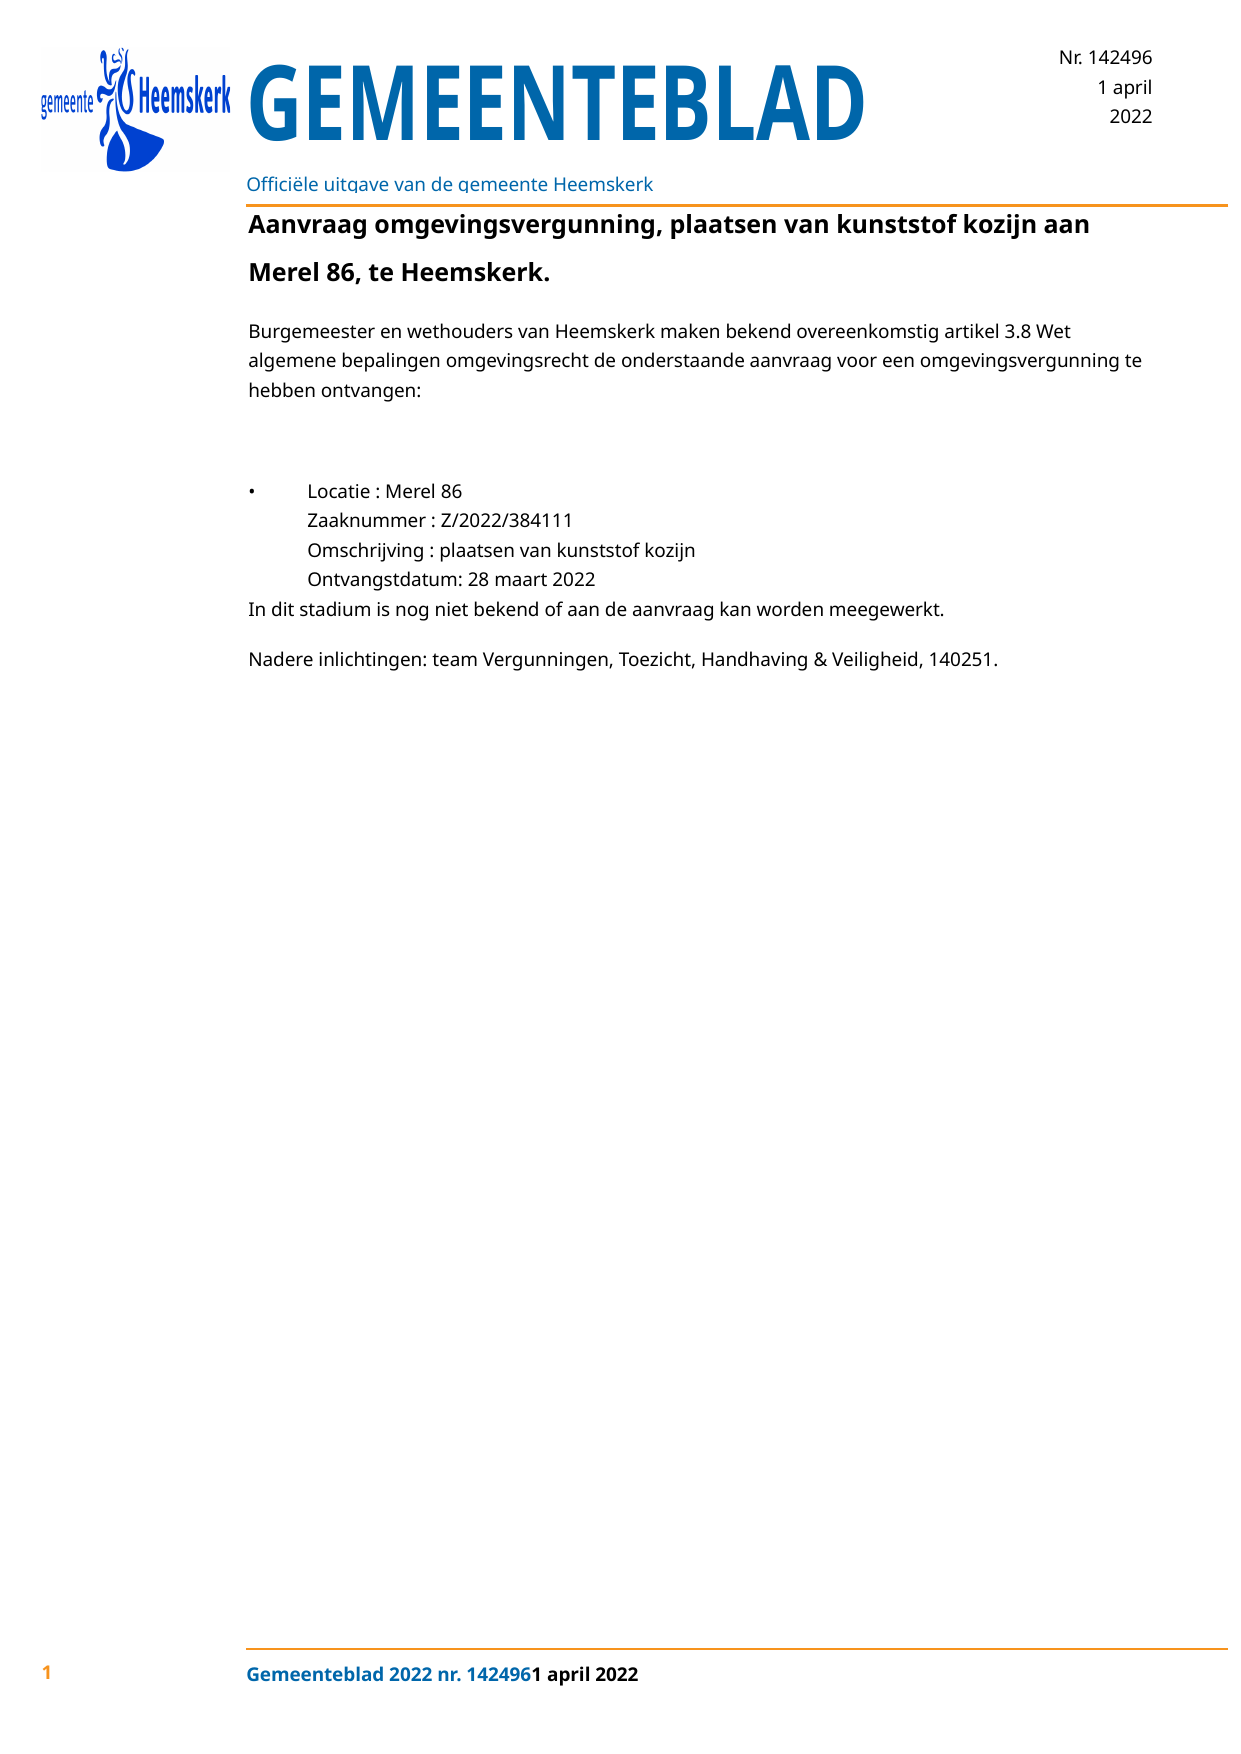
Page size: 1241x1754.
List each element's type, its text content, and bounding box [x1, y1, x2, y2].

picture [41, 47, 231, 172]
text Aanvraag omgevingsvergunning, plaatsen van kunststof kozijn aan Merel 86, te Heemskerk. [248, 207, 1152, 288]
list Locatie : Merel 86 [248, 478, 1152, 504]
list Zaaknummer : Z/2022/384111 [248, 507, 1152, 533]
list Ontvangstdatum: 28 maart 2022 [248, 567, 1152, 592]
list Omschrijving : plaatsen van kunststof kozijn [248, 537, 1152, 563]
text Burgemeester en wethouders van Heemskerk maken bekend overeenkomstig artikel 3.8 Wet algemene bepalingen omgevingsrecht de onderstaande aanvraag voor een omgevingsvergunning te hebben ontvangen: [248, 318, 1152, 403]
text Nadere inlichtingen: team Vergunningen, Toezicht, Handhaving & Veiligheid, 140251. [248, 647, 1152, 672]
text In dit stadium is nog niet bekend of aan de aanvraag kan worden meegewerkt. [248, 596, 1152, 622]
